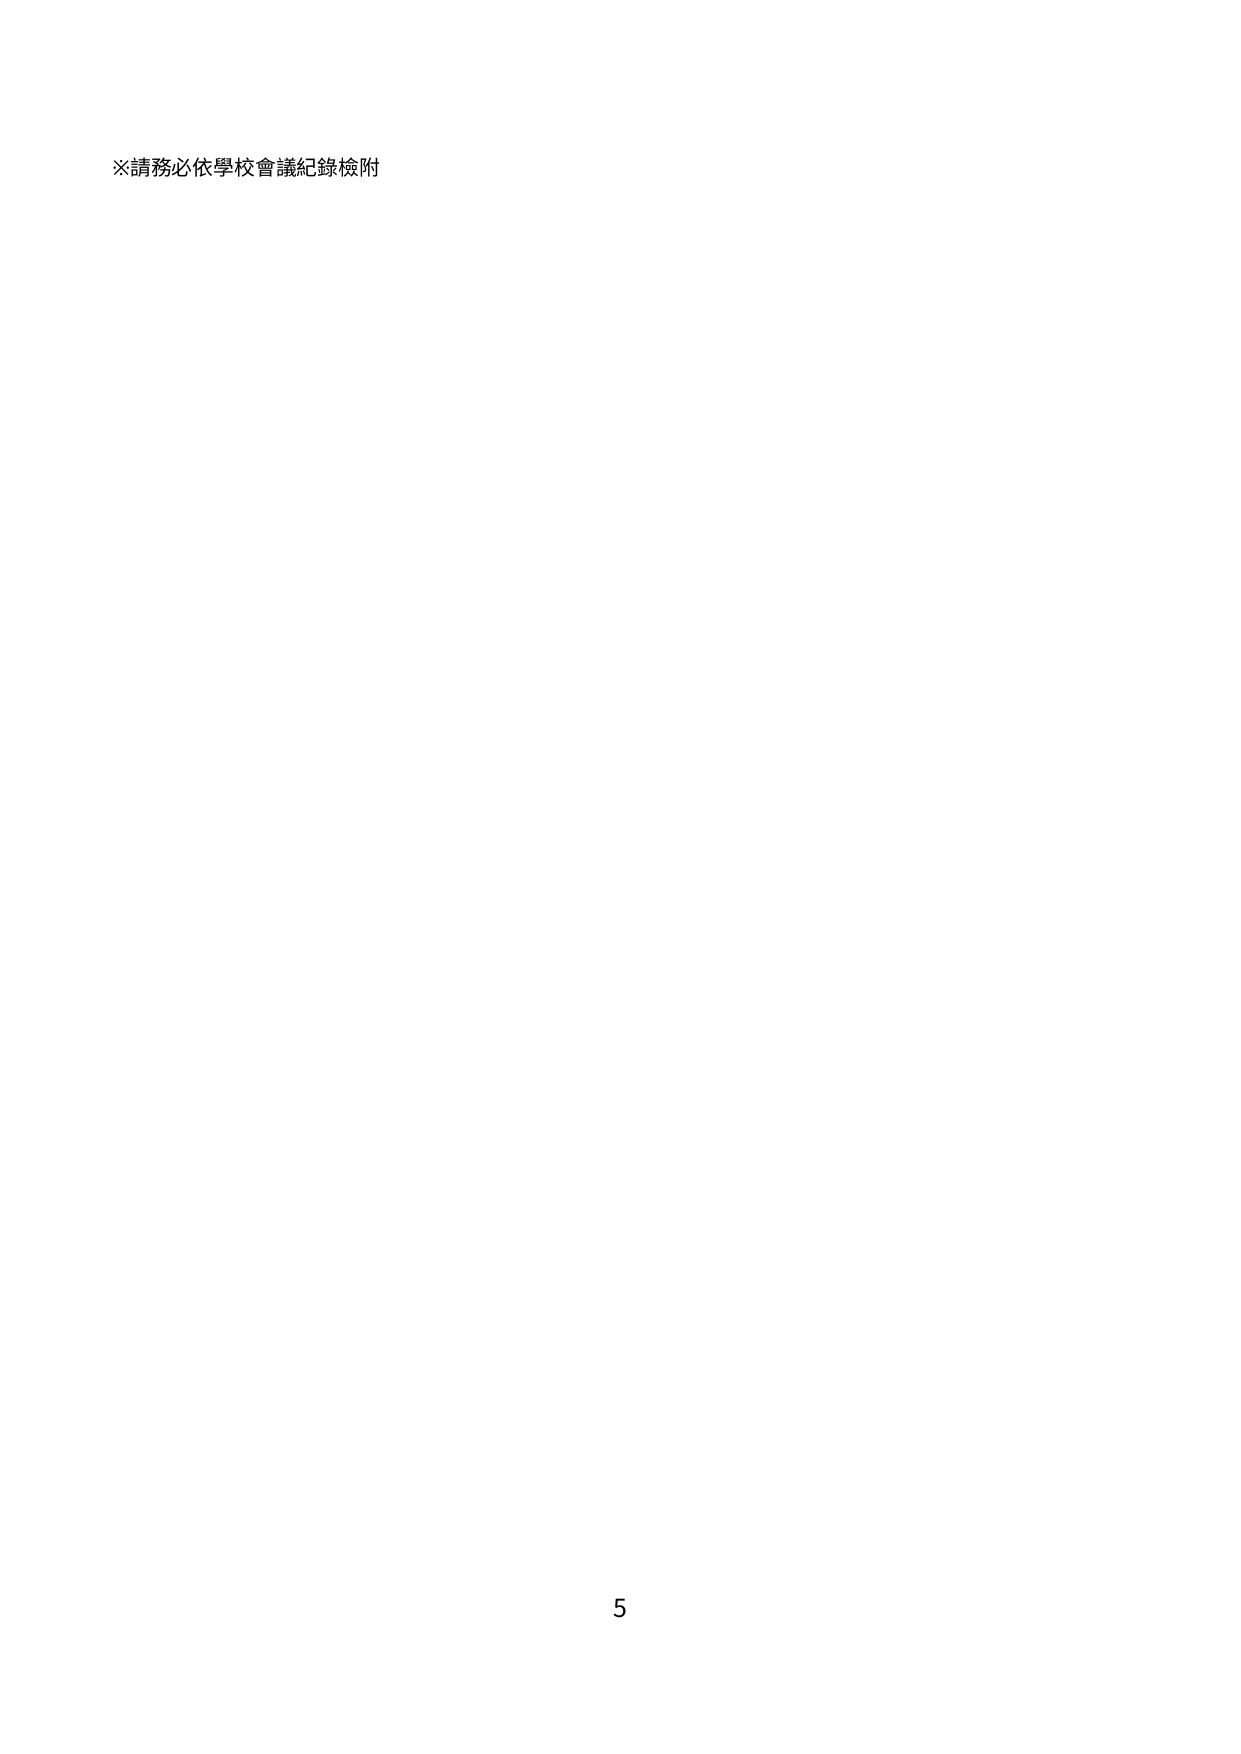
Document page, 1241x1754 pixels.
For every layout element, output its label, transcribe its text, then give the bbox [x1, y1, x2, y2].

text ※請務必依學校會議紀錄檢附 [112, 151, 1128, 181]
